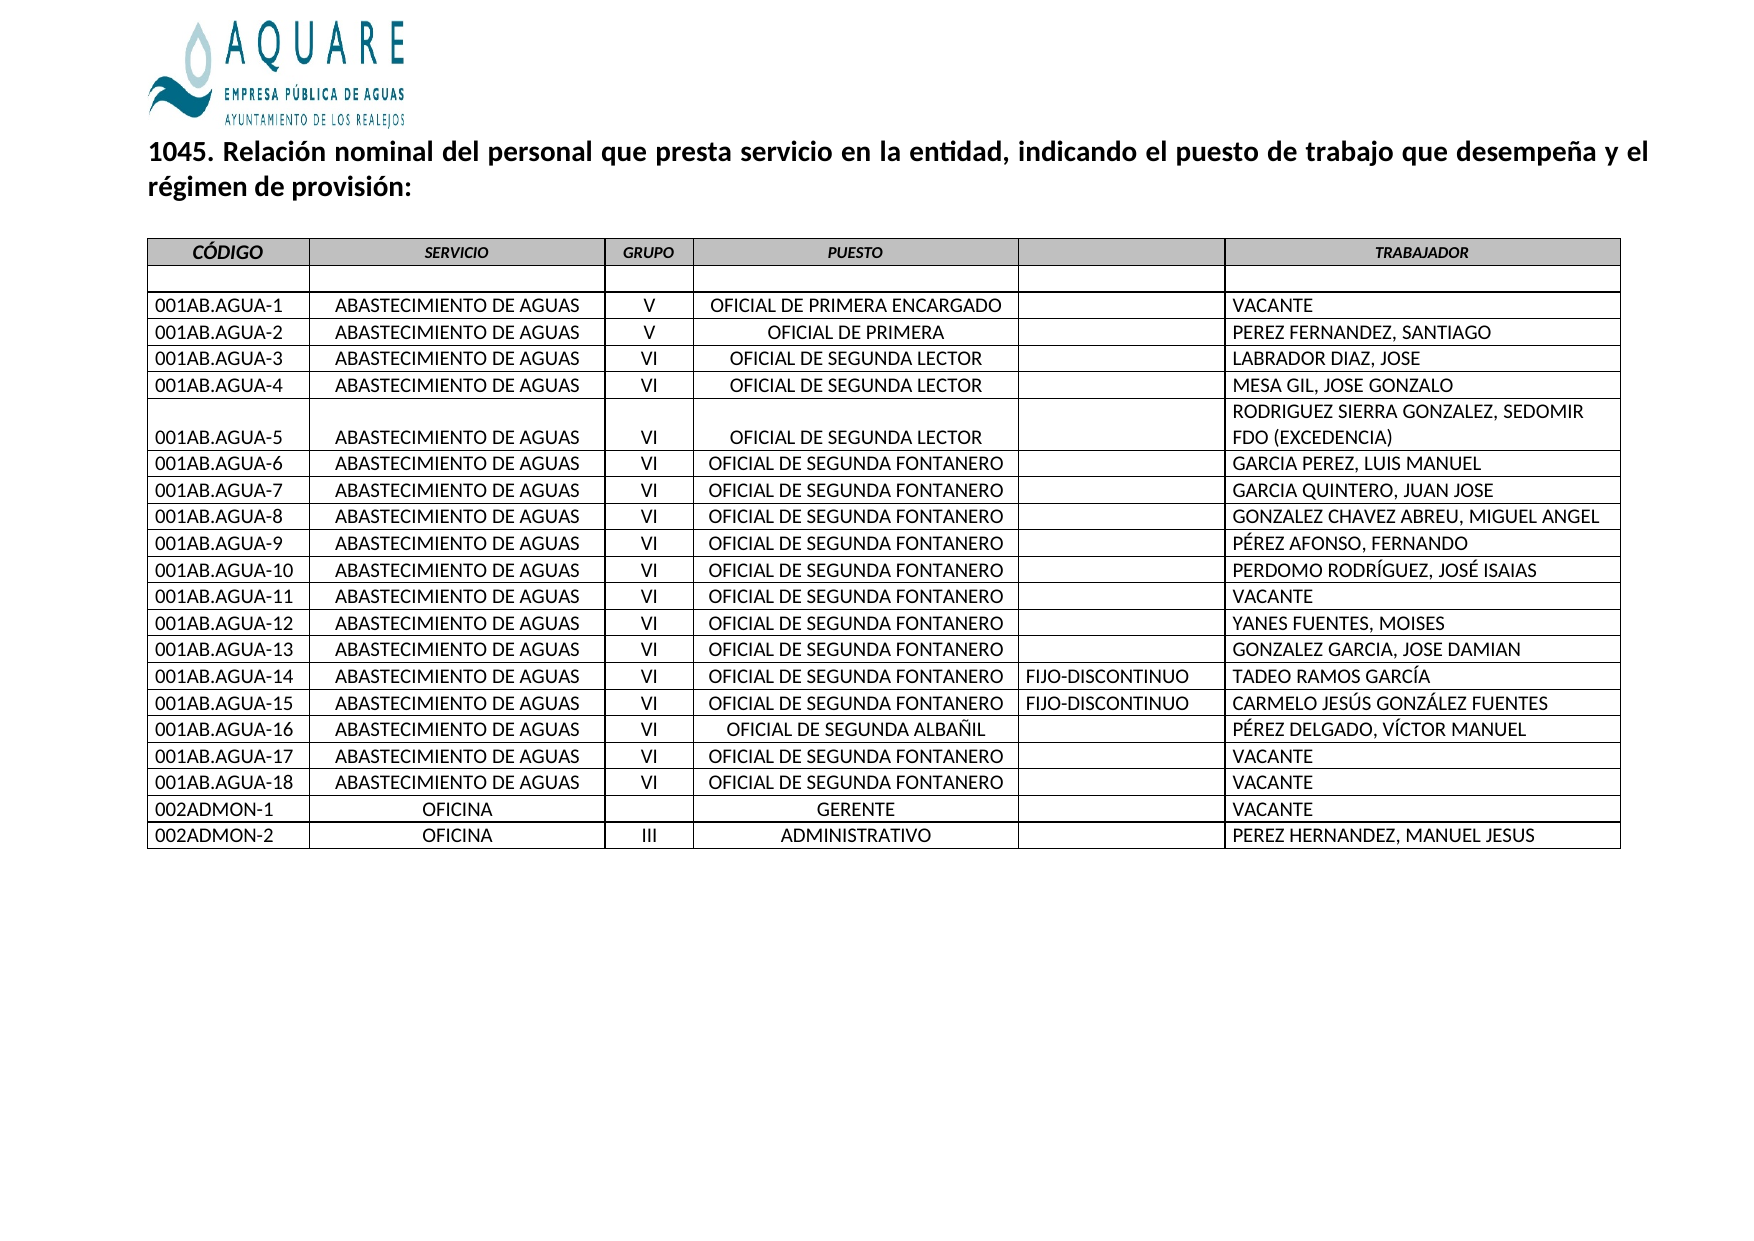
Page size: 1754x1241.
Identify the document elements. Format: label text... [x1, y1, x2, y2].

table_cell PERDOMO RODRÍGUEZ, JOSÉ ISAIAS [1226, 557, 1620, 582]
table_cell FIJO-DISCONTINUO [1019, 663, 1224, 688]
table_cell OFICIAL DE PRIMERA [694, 319, 1018, 344]
table_cell ABASTECIMIENTO DE AGUAS [310, 530, 604, 556]
table_cell VACANTE [1226, 583, 1620, 609]
table_cell OFICIAL DE SEGUNDA FONTANERO [694, 557, 1018, 582]
table_cell 002ADMON-2 [148, 823, 309, 848]
table_cell V [606, 293, 693, 318]
table_cell VI [606, 346, 693, 371]
table_cell 001AB.AGUA-7 [148, 477, 309, 503]
table_cell ABASTECIMIENTO DE AGUAS [310, 372, 604, 398]
table_cell 001AB.AGUA-2 [148, 319, 309, 344]
table_cell 001AB.AGUA-9 [148, 530, 309, 556]
table_cell ABASTECIMIENTO DE AGUAS [310, 346, 604, 371]
table_cell [1019, 610, 1224, 635]
table_cell [1019, 769, 1224, 795]
table_cell OFICIAL DE SEGUNDA FONTANERO [694, 743, 1018, 768]
table_cell [606, 266, 693, 291]
table_cell 001AB.AGUA-6 [148, 451, 309, 476]
table_cell ABASTECIMIENTO DE AGUAS [310, 319, 604, 344]
table_cell 001AB.AGUA-17 [148, 743, 309, 768]
table_cell ABASTECIMIENTO DE AGUAS [310, 663, 604, 688]
table_cell FIJO-DISCONTINUO [1019, 690, 1224, 715]
table_cell VI [606, 372, 693, 398]
table_cell OFICINA [310, 823, 604, 848]
table_cell VI [606, 769, 693, 795]
table_cell VI [606, 663, 693, 688]
table_cell OFICIAL DE SEGUNDA ALBAÑIL [694, 716, 1018, 742]
table_header PUESTO [694, 239, 1018, 265]
table_cell VACANTE [1226, 769, 1620, 795]
table_cell ABASTECIMIENTO DE AGUAS [310, 477, 604, 503]
table_cell ADMINISTRATIVO [694, 823, 1018, 848]
table_cell OFICINA [310, 796, 604, 821]
table_cell VI [606, 557, 693, 582]
table_cell GONZALEZ GARCIA, JOSE DAMIAN [1226, 636, 1620, 662]
table_cell VI [606, 583, 693, 609]
table_cell ABASTECIMIENTO DE AGUAS [310, 716, 604, 742]
table_cell VI [606, 451, 693, 476]
table_cell [1019, 399, 1224, 449]
table_cell ABASTECIMIENTO DE AGUAS [310, 743, 604, 768]
table_cell GARCIA QUINTERO, JUAN JOSE [1226, 477, 1620, 503]
table_cell GARCIA PEREZ, LUIS MANUEL [1226, 451, 1620, 476]
table_cell 001AB.AGUA-5 [148, 399, 309, 449]
table_cell OFICIAL DE SEGUNDA LECTOR [694, 346, 1018, 371]
table_cell OFICIAL DE SEGUNDA FONTANERO [694, 583, 1018, 609]
table_cell [1019, 743, 1224, 768]
table_cell ABASTECIMIENTO DE AGUAS [310, 451, 604, 476]
table_cell VACANTE [1226, 743, 1620, 768]
table_cell VACANTE [1226, 293, 1620, 318]
table_cell MESA GIL, JOSE GONZALO [1226, 372, 1620, 398]
table_cell V [606, 319, 693, 344]
table_cell OFICIAL DE SEGUNDA FONTANERO [694, 530, 1018, 556]
table_header CÓDIGO [148, 239, 309, 265]
table_header TRABAJADOR [1226, 239, 1620, 265]
table_cell 001AB.AGUA-12 [148, 610, 309, 635]
table_cell [1019, 716, 1224, 742]
table_header GRUPO [606, 239, 693, 265]
table_cell 001AB.AGUA-13 [148, 636, 309, 662]
table_cell [1019, 583, 1224, 609]
table_cell [1019, 557, 1224, 582]
table_cell YANES FUENTES, MOISES [1226, 610, 1620, 635]
table_cell OFICIAL DE SEGUNDA LECTOR [694, 372, 1018, 398]
table_cell VACANTE [1226, 796, 1620, 821]
table_cell ABASTECIMIENTO DE AGUAS [310, 610, 604, 635]
table_cell GONZALEZ CHAVEZ ABREU, MIGUEL ANGEL [1226, 504, 1620, 529]
table_cell ABASTECIMIENTO DE AGUAS [310, 769, 604, 795]
table_header [1019, 239, 1224, 265]
table_cell OFICIAL DE SEGUNDA FONTANERO [694, 636, 1018, 662]
table_header SERVICIO [310, 239, 604, 265]
table_cell 001AB.AGUA-8 [148, 504, 309, 529]
table_cell 001AB.AGUA-11 [148, 583, 309, 609]
table_cell OFICIAL DE PRIMERA ENCARGADO [694, 293, 1018, 318]
table_cell 001AB.AGUA-18 [148, 769, 309, 795]
table_cell OFICIAL DE SEGUNDA FONTANERO [694, 504, 1018, 529]
table_cell OFICIAL DE SEGUNDA FONTANERO [694, 769, 1018, 795]
table_cell [1019, 530, 1224, 556]
table_cell OFICIAL DE SEGUNDA FONTANERO [694, 451, 1018, 476]
table_cell [1019, 636, 1224, 662]
table_cell [1019, 451, 1224, 476]
table_cell [1019, 266, 1224, 291]
table_cell ABASTECIMIENTO DE AGUAS [310, 504, 604, 529]
table_cell [1019, 504, 1224, 529]
table_cell [148, 266, 309, 291]
table_cell [1019, 346, 1224, 371]
table_cell 001AB.AGUA-1 [148, 293, 309, 318]
table_cell PÉREZ DELGADO, VÍCTOR MANUEL [1226, 716, 1620, 742]
table_cell [1019, 372, 1224, 398]
table_cell VI [606, 477, 693, 503]
table_cell OFICIAL DE SEGUNDA FONTANERO [694, 610, 1018, 635]
table_cell ABASTECIMIENTO DE AGUAS [310, 399, 604, 449]
table_cell CARMELO JESÚS GONZÁLEZ FUENTES [1226, 690, 1620, 715]
table_cell [1019, 319, 1224, 344]
table_cell 001AB.AGUA-3 [148, 346, 309, 371]
table_cell ABASTECIMIENTO DE AGUAS [310, 293, 604, 318]
table_cell [606, 796, 693, 821]
table_cell OFICIAL DE SEGUNDA FONTANERO [694, 477, 1018, 503]
table_cell VI [606, 743, 693, 768]
table_cell VI [606, 636, 693, 662]
table_cell VI [606, 690, 693, 715]
table_cell VI [606, 504, 693, 529]
table_cell 001AB.AGUA-10 [148, 557, 309, 582]
table_cell [1019, 293, 1224, 318]
table_cell 002ADMON-1 [148, 796, 309, 821]
table_cell TADEO RAMOS GARCÍA [1226, 663, 1620, 688]
table_cell PEREZ HERNANDEZ, MANUEL JESUS [1226, 823, 1620, 848]
table_cell 001AB.AGUA-16 [148, 716, 309, 742]
table_cell [310, 266, 604, 291]
text 1045. Relación nominal del personal que presta servicio en la entidad, indicando el puesto de trabajo que desempeña y el régimen de provisión: [148, 133, 1651, 204]
table_cell VI [606, 399, 693, 449]
table_cell PÉREZ AFONSO, FERNANDO [1226, 530, 1620, 556]
table_cell III [606, 823, 693, 848]
table_cell VI [606, 610, 693, 635]
table_cell 001AB.AGUA-4 [148, 372, 309, 398]
table_cell OFICIAL DE SEGUNDA FONTANERO [694, 690, 1018, 715]
table_cell ABASTECIMIENTO DE AGUAS [310, 636, 604, 662]
table_cell PEREZ FERNANDEZ, SANTIAGO [1226, 319, 1620, 344]
table_cell VI [606, 716, 693, 742]
table_cell [1019, 796, 1224, 821]
table_cell [694, 266, 1018, 291]
table_cell ABASTECIMIENTO DE AGUAS [310, 557, 604, 582]
table_cell OFICIAL DE SEGUNDA LECTOR [694, 399, 1018, 449]
table_cell [1019, 477, 1224, 503]
table_cell RODRIGUEZ SIERRA GONZALEZ, SEDOMIR FDO (EXCEDENCIA) [1226, 399, 1620, 449]
table_cell [1226, 266, 1620, 291]
table_cell 001AB.AGUA-15 [148, 690, 309, 715]
table_cell ABASTECIMIENTO DE AGUAS [310, 690, 604, 715]
table_cell GERENTE [694, 796, 1018, 821]
table_cell ABASTECIMIENTO DE AGUAS [310, 583, 604, 609]
table_cell VI [606, 530, 693, 556]
table_cell 001AB.AGUA-14 [148, 663, 309, 688]
table_cell OFICIAL DE SEGUNDA FONTANERO [694, 663, 1018, 688]
table_cell LABRADOR DIAZ, JOSE [1226, 346, 1620, 371]
table_cell [1019, 823, 1224, 848]
